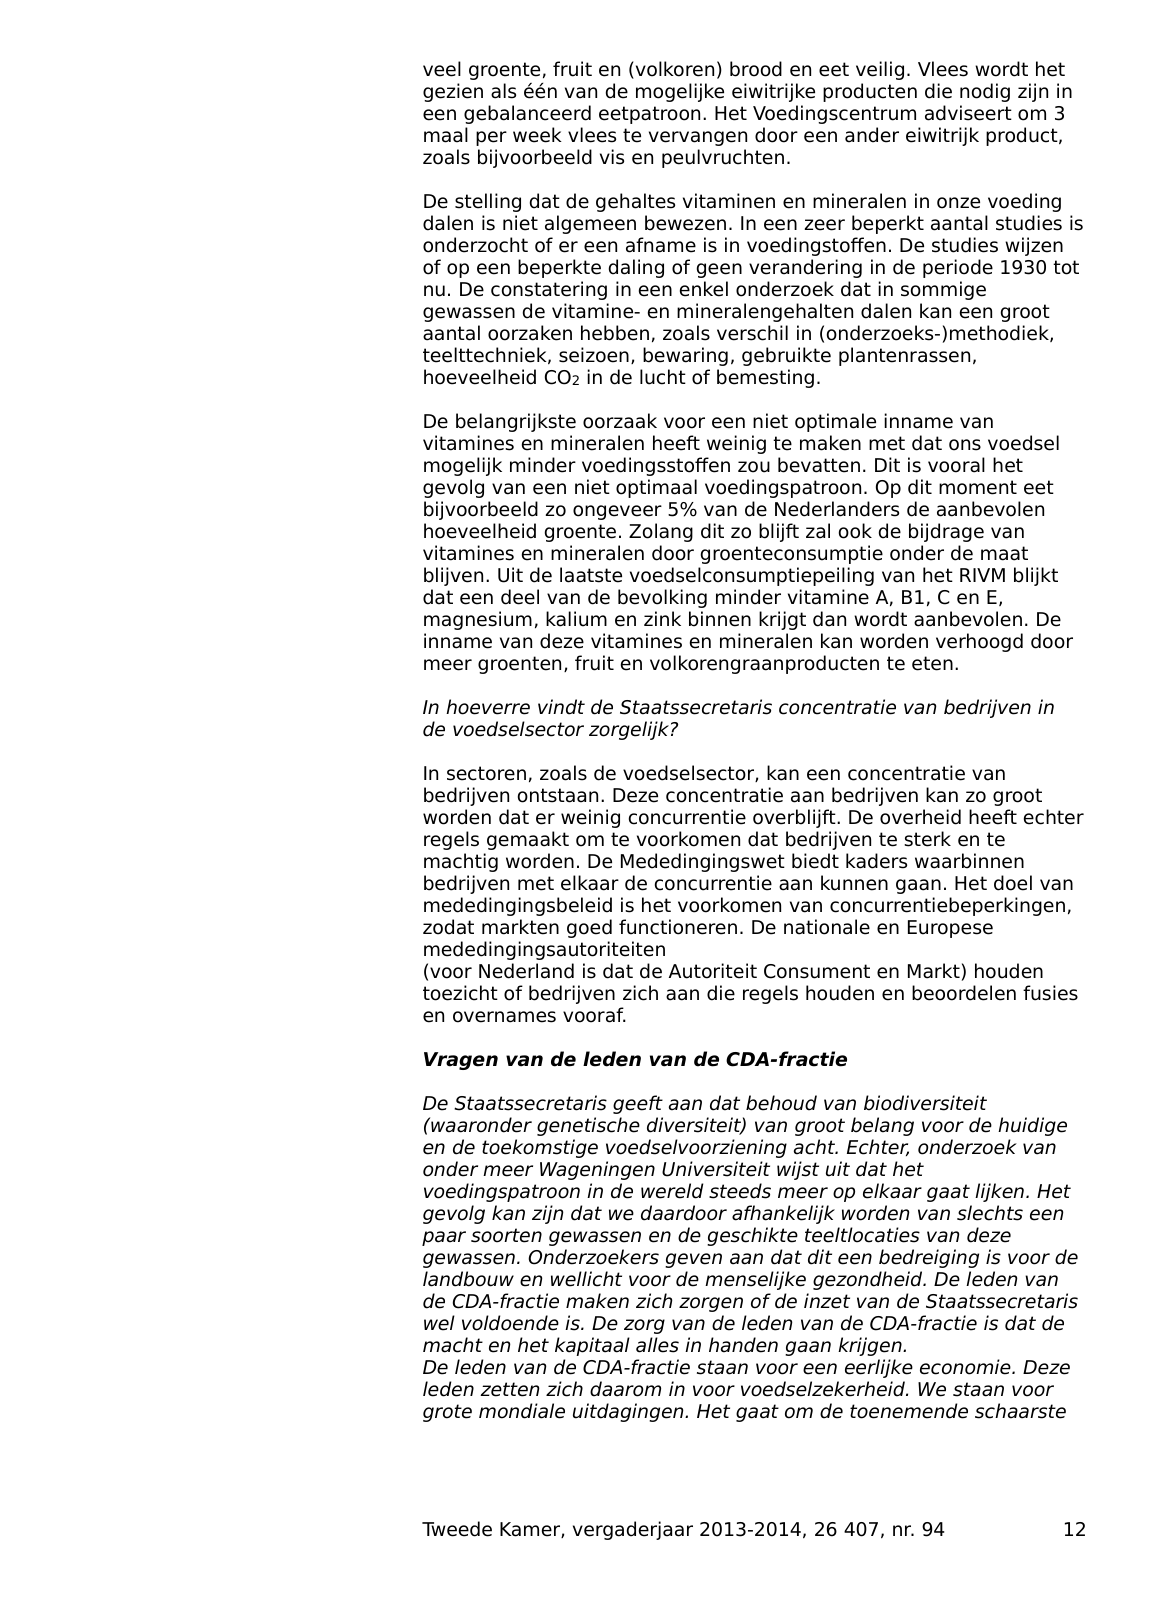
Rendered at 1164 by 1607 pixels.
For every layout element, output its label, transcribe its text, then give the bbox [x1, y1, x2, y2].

text In sectoren, zoals de voedselsector, kan een concentratie van bedrijven ontstaan. Deze concentratie aan bedrijven kan zo groot worden dat er weinig concurrentie overblijft. De overheid heeft echter regels gemaakt om te voorkomen dat bedrijven te sterk en te machtig worden. De Mededingingswet biedt kaders waarbinnen bedrijven met elkaar de concurrentie aan kunnen gaan. Het doel van mededingingsbeleid is het voorkomen van concurrentiebeperkingen, zodat markten goed functioneren. De nationale en Europese mededingingsautoriteiten [422, 763, 1087, 961]
text De leden van de CDA-fractie staan voor een eerlijke economie. Deze leden zetten zich daarom in voor voedselzekerheid. We staan voor grote mondiale uitdagingen. Het gaat om de toenemende schaarste [422, 1357, 1087, 1423]
text De stelling dat de gehaltes vitaminen en mineralen in onze voeding dalen is niet algemeen bewezen. In een zeer beperkt aantal studies is onderzocht of er een afname is in voedingstoffen. De studies wijzen of op een beperkte daling of geen verandering in de periode 1930 tot nu. De constatering in een enkel onderzoek dat in sommige gewassen de vitamine- en mineralengehalten dalen kan een groot aantal oorzaken hebben, zoals verschil in (onderzoeks-)methodiek, teelttechniek, seizoen, bewaring, gebruikte plantenrassen, hoeveelheid CO2 in de lucht of bemesting. [422, 191, 1087, 389]
text In hoeverre vindt de Staatssecretaris concentratie van bedrijven in de voedselsector zorgelijk? [422, 697, 1087, 741]
text veel groente, fruit en (volkoren) brood en eet veilig. Vlees wordt het gezien als één van de mogelijke eiwitrijke producten die nodig zijn in een gebalanceerd eetpatroon. Het Voedingscentrum adviseert om 3 maal per week vlees te vervangen door een ander eiwitrijk product, zoals bijvoorbeeld vis en peulvruchten. [422, 59, 1087, 169]
text De belangrijkste oorzaak voor een niet optimale inname van vitamines en mineralen heeft weinig te maken met dat ons voedsel mogelijk minder voedingsstoffen zou bevatten. Dit is vooral het gevolg van een niet optimaal voedingspatroon. Op dit moment eet bijvoorbeeld zo ongeveer 5% van de Nederlanders de aanbevolen hoeveelheid groente. Zolang dit zo blijft zal ook de bijdrage van vitamines en mineralen door groenteconsumptie onder de maat blijven. Uit de laatste voedselconsumptiepeiling van het RIVM blijkt dat een deel van de bevolking minder vitamine A, B1, C en E, magnesium, kalium en zink binnen krijgt dan wordt aanbevolen. De inname van deze vitamines en mineralen kan worden verhoogd door meer groenten, fruit en volkorengraanproducten te eten. [422, 411, 1087, 675]
subtitle Vragen van de leden van de CDA-fractie [422, 1049, 1087, 1071]
text (voor Nederland is dat de Autoriteit Consument en Markt) houden toezicht of bedrijven zich aan die regels houden en beoordelen fusies en overnames vooraf. [422, 961, 1087, 1027]
text De Staatssecretaris geeft aan dat behoud van biodiversiteit (waaronder genetische diversiteit) van groot belang voor de huidige en de toekomstige voedselvoorziening acht. Echter, onderzoek van onder meer Wageningen Universiteit wijst uit dat het voedingspatroon in de wereld steeds meer op elkaar gaat lijken. Het gevolg kan zijn dat we daardoor afhankelijk worden van slechts een paar soorten gewassen en de geschikte teeltlocaties van deze gewassen. Onderzoekers geven aan dat dit een bedreiging is voor de landbouw en wellicht voor de menselijke gezondheid. De leden van de CDA-fractie maken zich zorgen of de inzet van de Staatssecretaris wel voldoende is. De zorg van de leden van de CDA-fractie is dat de macht en het kapitaal alles in handen gaan krijgen. [422, 1093, 1087, 1357]
